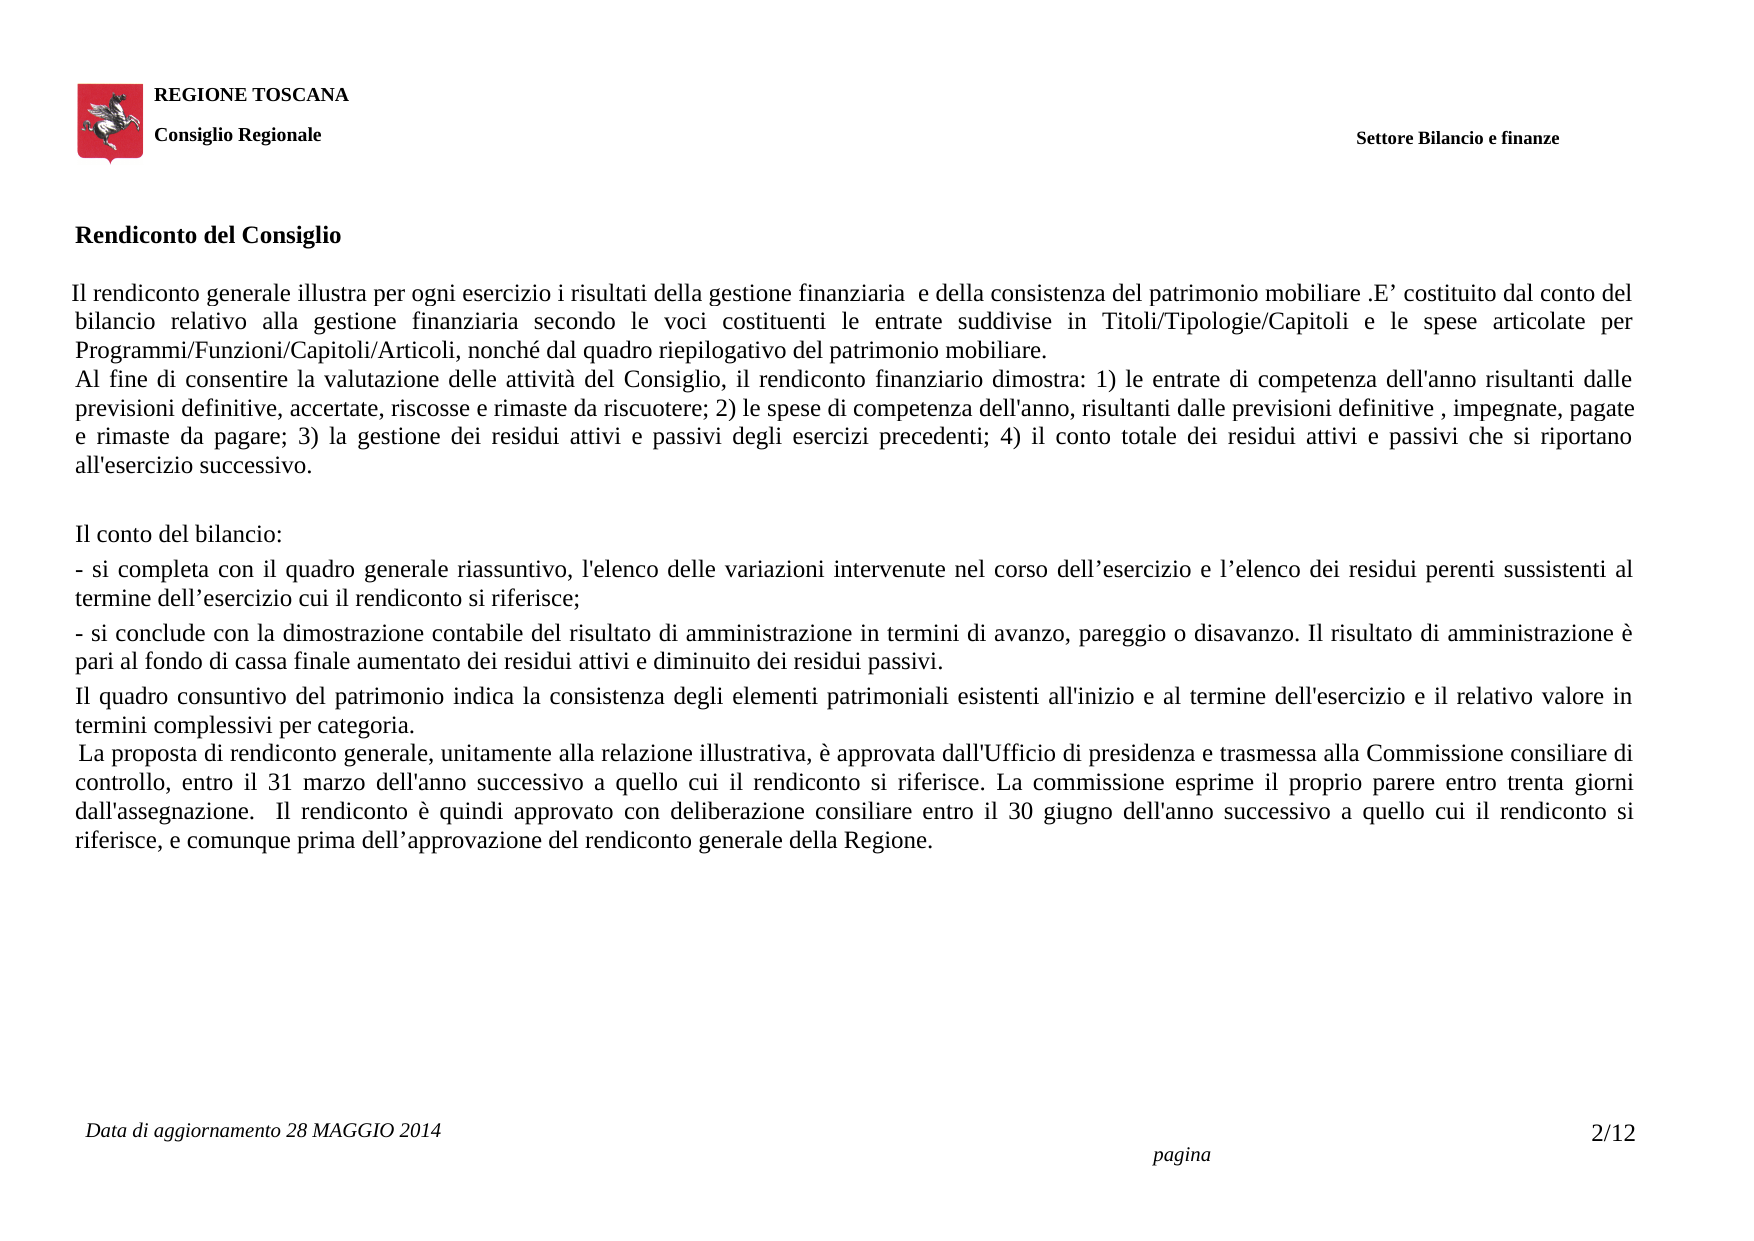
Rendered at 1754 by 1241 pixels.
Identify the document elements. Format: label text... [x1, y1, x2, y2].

text Il quadro consuntivo del patrimonio indica la consistenza degli elementi patrimoniali esistenti all'inizio e al termine dell'esercizio e il relativo valore in termini complessivi per categoria. [75, 681, 1636, 738]
text - si completa con il quadro generale riassuntivo, l'elenco delle variazioni intervenute nel corso dell’esercizio e l’elenco dei residui perenti sussistenti al termine dell’esercizio cui il rendiconto si riferisce; [75, 554, 1636, 612]
text Rendiconto del Consiglio [52, 220, 1636, 249]
text Il conto del bilancio: [75, 519, 1636, 548]
text - si conclude con la dimostrazione contabile del risultato di amministrazione in termini di avanzo, pareggio o disavanzo. Il risultato di amministrazione è pari al fondo di cassa finale aumentato dei residui attivi e diminuito dei residui passivi. [75, 618, 1636, 675]
text Al fine di consentire la valutazione delle attività del Consiglio, il rendiconto finanziario dimostra: 1) le entrate di competenza dell'anno risultanti dalle previsioni definitive, accertate, riscosse e rimaste da riscuotere; 2) le spese di competenza dell'anno, risultanti dalle previsioni definitive , impegnate, pagate e rimaste da pagare; 3) la gestione dei residui attivi e passivi degli esercizi precedenti; 4) il conto totale dei residui attivi e passivi che si riportano all'esercizio successivo. [75, 364, 1636, 479]
text Il rendiconto generale illustra per ogni esercizio i risultati della gestione finanziaria e della consistenza del patrimonio mobiliare .E’ costituito dal conto del bilancio relativo alla gestione finanziaria secondo le voci costituenti le entrate suddivise in Titoli/Tipologie/Capitoli e le spese articolate per Programmi/Funzioni/Capitoli/Articoli, nonché dal quadro riepilogativo del patrimonio mobiliare. [52, 278, 1636, 364]
text La proposta di rendiconto generale, unitamente alla relazione illustrativa, è approvata dall'Ufficio di presidenza e trasmessa alla Commissione consiliare di controllo, entro il 31 marzo dell'anno successivo a quello cui il rendiconto si riferisce. La commissione esprime il proprio parere entro trenta giorni dall'assegnazione. Il rendiconto è quindi approvato con deliberazione consiliare entro il 30 giugno dell'anno successivo a quello cui il rendiconto si riferisce, e comunque prima dell’approvazione del rendiconto generale della Regione. [52, 738, 1636, 853]
